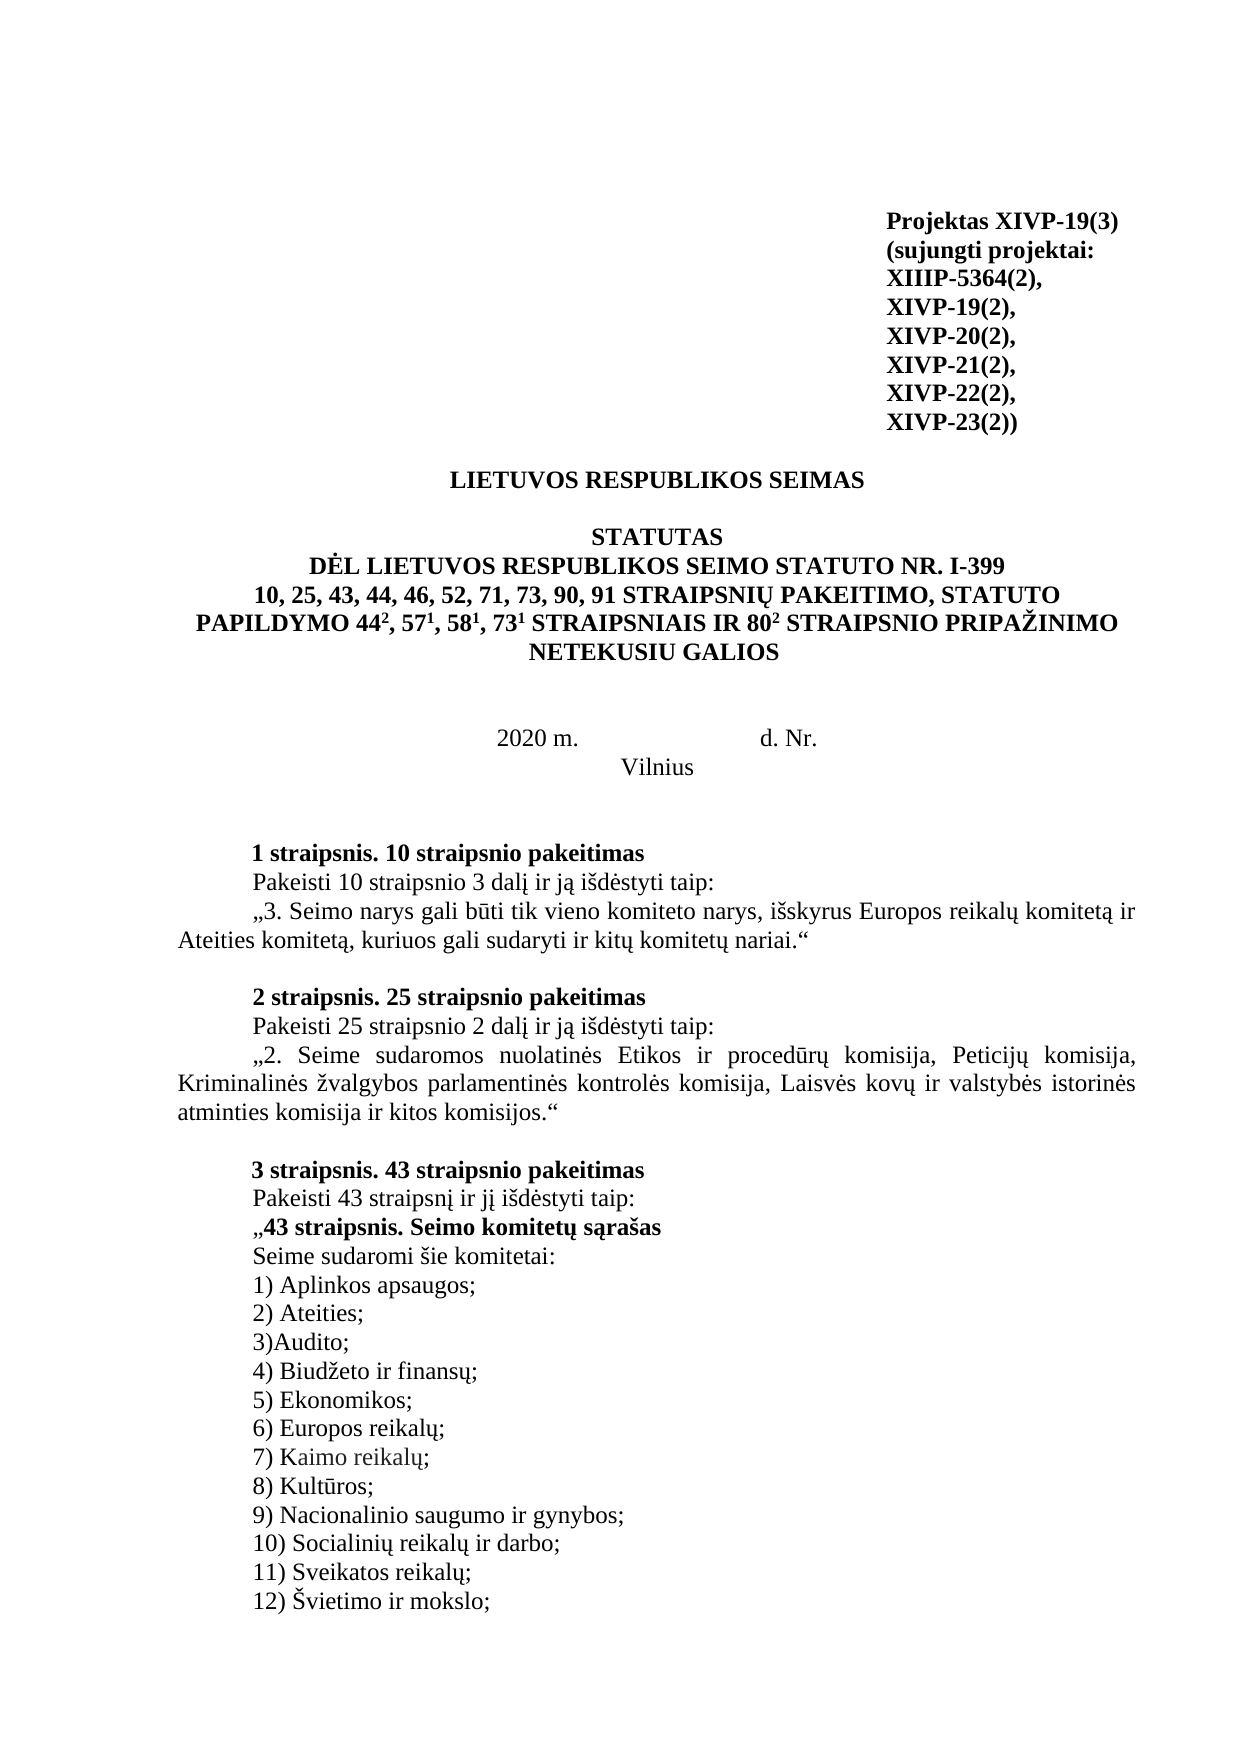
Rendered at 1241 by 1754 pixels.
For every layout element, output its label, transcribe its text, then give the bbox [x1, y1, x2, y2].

text 7) Kaimo reikalų; [177, 1442, 1137, 1471]
text LIETUVOS RESPUBLIKOS SEIMAS [177, 465, 1137, 493]
text Pakeisti 10 straipsnio 3 dalį ir ją išdėstyti taip: [252, 867, 1137, 896]
text 2020 m. d. Nr. [177, 723, 1137, 752]
text „3. Seimo narys gali būti tik vieno komiteto narys, išskyrus Europos reikalų komitetą ir Ateities komitetą, kuriuos gali sudaryti ir kitų komitetų nariai.“ [177, 896, 1137, 953]
text 1 straipsnis. 10 straipsnio pakeitimas [251, 838, 1137, 867]
text 8) Kultūros; [177, 1471, 1137, 1500]
text Pakeisti 25 straipsnio 2 dalį ir ją išdėstyti taip: [252, 1011, 1137, 1040]
text Projektas XIVP-19(3) [886, 206, 1137, 235]
text Seime sudaromi šie komitetai: [177, 1241, 1137, 1270]
text 1) Aplinkos apsaugos; [252, 1270, 1137, 1298]
text 9) Nacionalinio saugumo ir gynybos; [177, 1500, 1137, 1528]
text 12) Švietimo ir mokslo; [177, 1586, 1137, 1615]
text „2. Seime sudaromos nuolatinės Etikos ir procedūrų komisija, Peticijų komisija, Kriminalinės žvalgybos parlamentinės kontrolės komisija, Laisvės kovų ir valstybės istorinės atminties komisija ir kitos komisijos.“ [177, 1040, 1137, 1126]
text 5) Ekonomikos; [177, 1385, 1137, 1413]
text XIVP-22(2), [886, 378, 1137, 407]
text XIVP-23(2)) [886, 407, 1137, 436]
text XIVP-19(2), [886, 292, 1137, 321]
text 2) Ateities; [252, 1298, 1137, 1327]
text 6) Europos reikalų; [177, 1413, 1137, 1442]
text 3 straipsnis. 43 straipsnio pakeitimas [251, 1155, 1137, 1183]
text 10) Socialinių reikalų ir darbo; [177, 1528, 1137, 1557]
text Vilnius [177, 752, 1137, 781]
text Pakeisti 43 straipsnį ir jį išdėstyti taip: [177, 1183, 1137, 1212]
text STATUTAS DĖL LIETUVOS RESPUBLIKOS SEIMO STATUTO NR. I-399 [177, 522, 1137, 580]
text 4) Biudžeto ir finansų; [177, 1356, 1137, 1385]
text 10, 25, 43, 44, 46, 52, 71, 73, 90, 91 STRAIPSNIŲ PAKEITIMO, STATUTO PAPILDYMO 442, 571, 581, 731 STRAIPSNIAIS IR 802 STRAIPSNIO PRIPAŽINIMO NETEKUSIU GALIOS [177, 580, 1137, 666]
text „43 straipsnis. Seimo komitetų sąrašas [177, 1212, 1137, 1241]
text 11) Sveikatos reikalų; [177, 1557, 1137, 1586]
text 2 straipsnis. 25 straipsnio pakeitimas [252, 982, 1137, 1011]
text XIVP-20(2), [886, 321, 1137, 350]
text XIIIP-5364(2), [886, 263, 1137, 292]
text XIVP-21(2), [886, 350, 1137, 378]
text 3)Audito; [177, 1327, 1137, 1356]
text (sujungti projektai: [886, 235, 1137, 263]
